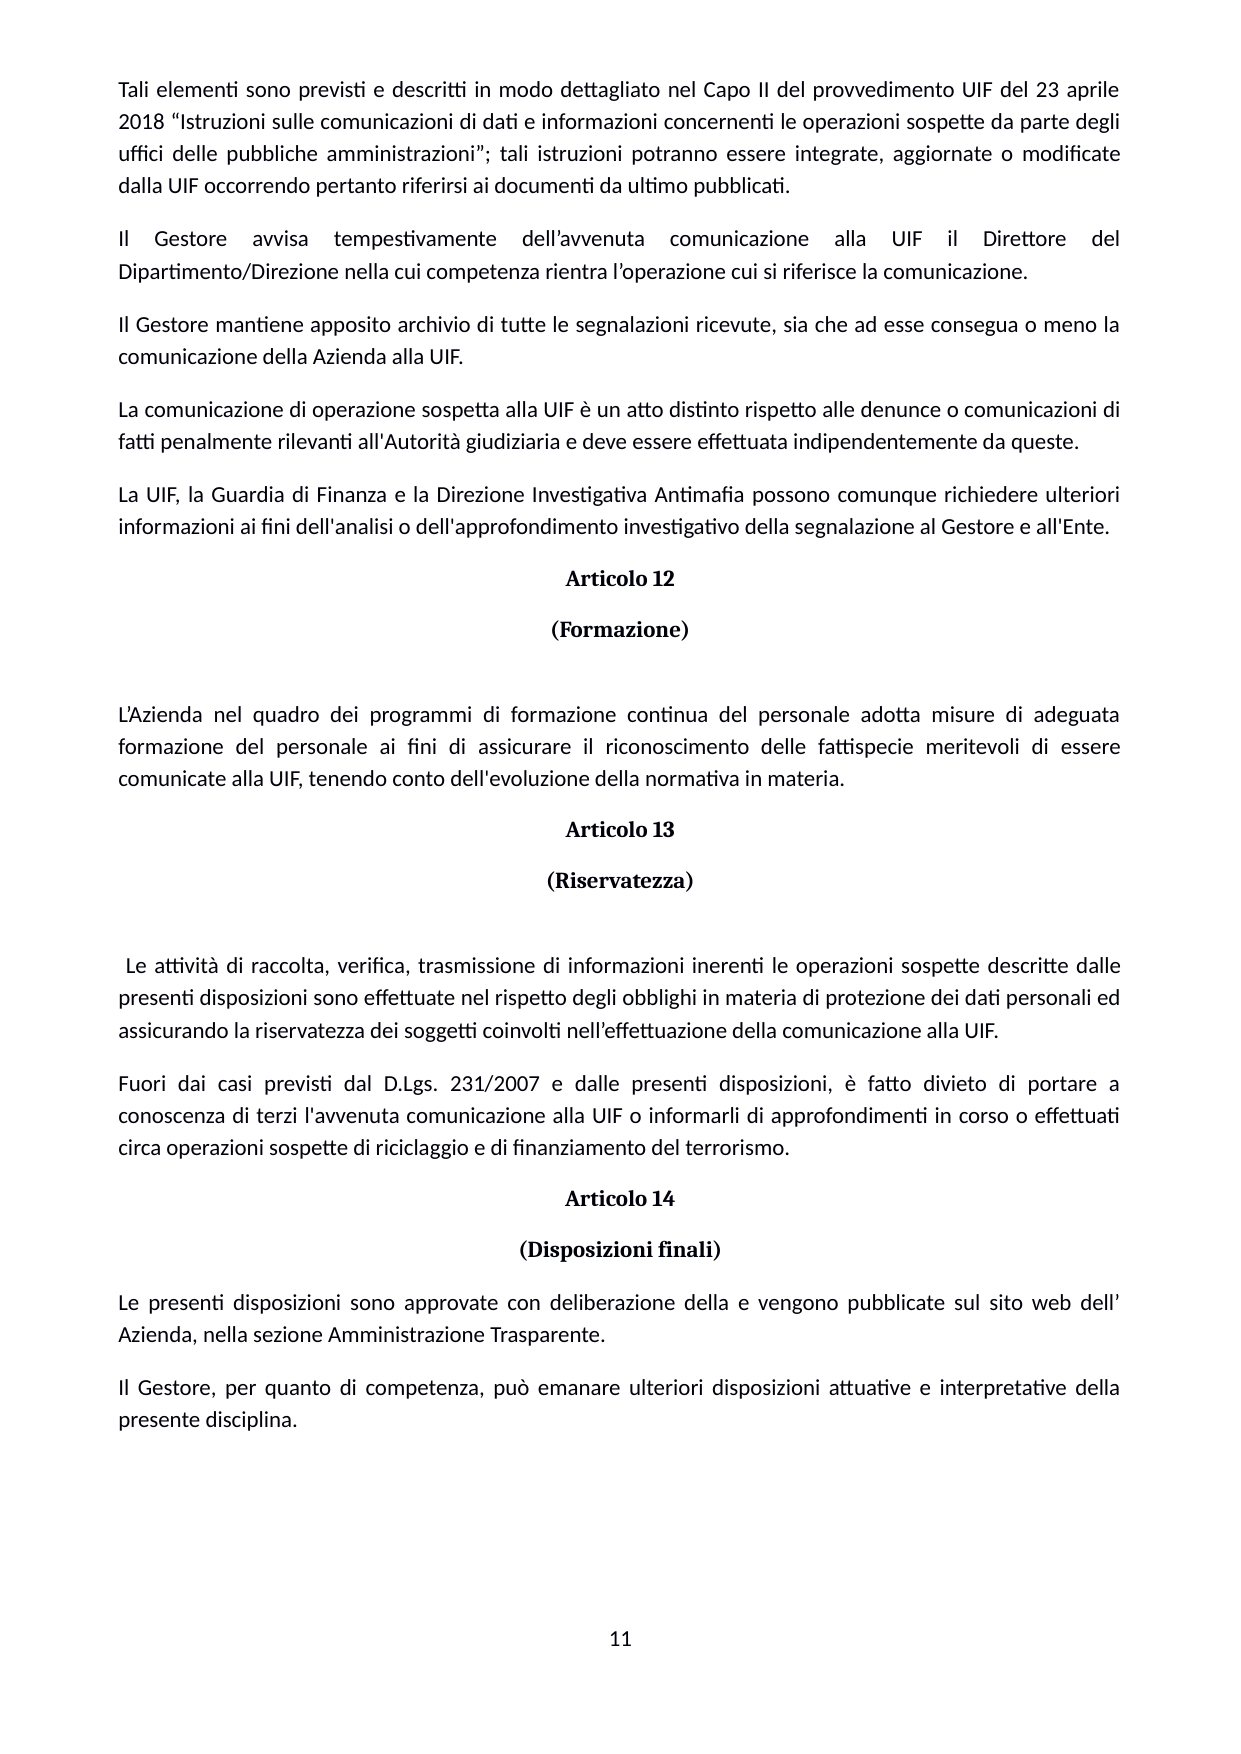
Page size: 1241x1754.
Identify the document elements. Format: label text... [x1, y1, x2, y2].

subtitle (Formazione) [118, 616, 1122, 643]
text Le presenti disposizioni sono approvate con deliberazione della e vengono pubblicate sul sito web dell’ Azienda, nella sezione Amministrazione Trasparente. [118, 1288, 1122, 1348]
text Il Gestore mantiene apposito archivio di tutte le segnalazioni ricevute, sia che ad esse consegua o meno la comunicazione della Azienda alla UIF. [118, 310, 1122, 370]
subtitle Articolo 12 [118, 565, 1122, 592]
subtitle Articolo 13 [118, 817, 1122, 843]
text L’Azienda nel quadro dei programmi di formazione continua del personale adotta misure di adeguata formazione del personale ai fini di assicurare il riconoscimento delle fattispecie meritevoli di essere comunicate alla UIF, tenendo conto dell'evoluzione della normativa in materia. [118, 700, 1122, 792]
subtitle (Riservatezza) [118, 868, 1122, 894]
subtitle (Disposizioni finali) [118, 1237, 1122, 1263]
text Le attività di raccolta, verifica, trasmissione di informazioni inerenti le operazioni sospette descritte dalle presenti disposizioni sono effettuate nel rispetto degli obblighi in materia di protezione dei dati personali ed assicurando la riservatezza dei soggetti coinvolti nell’effettuazione della comunicazione alla UIF. [118, 951, 1122, 1044]
text La comunicazione di operazione sospetta alla UIF è un atto distinto rispetto alle denunce o comunicazioni di fatti penalmente rilevanti all'Autorità giudiziaria e deve essere effettuata indipendentemente da queste. [118, 395, 1122, 455]
text Il Gestore avvisa tempestivamente dell’avvenuta comunicazione alla UIF il Direttore del Dipartimento/Direzione nella cui competenza rientra l’operazione cui si riferisce la comunicazione. [118, 224, 1122, 285]
text La UIF, la Guardia di Finanza e la Direzione Investigativa Antimafia possono comunque richiedere ulteriori informazioni ai fini dell'analisi o dell'approfondimento investigativo della segnalazione al Gestore e all'Ente. [118, 480, 1122, 540]
text Il Gestore, per quanto di competenza, può emanare ulteriori disposizioni attuative e interpretative della presente disciplina. [118, 1373, 1122, 1434]
subtitle Articolo 14 [118, 1186, 1122, 1212]
text Tali elementi sono previsti e descritti in modo dettagliato nel Capo II del provvedimento UIF del 23 aprile 2018 “Istruzioni sulle comunicazioni di dati e informazioni concernenti le operazioni sospette da parte degli uffici delle pubbliche amministrazioni”; tali istruzioni potranno essere integrate, aggiornate o modificate dalla UIF occorrendo pertanto riferirsi ai documenti da ultimo pubblicati. [118, 75, 1122, 199]
text Fuori dai casi previsti dal D.Lgs. 231/2007 e dalle presenti disposizioni, è fatto divieto di portare a conoscenza di terzi l'avvenuta comunicazione alla UIF o informarli di approfondimenti in corso o effettuati circa operazioni sospette di riciclaggio e di finanziamento del terrorismo. [118, 1069, 1122, 1161]
